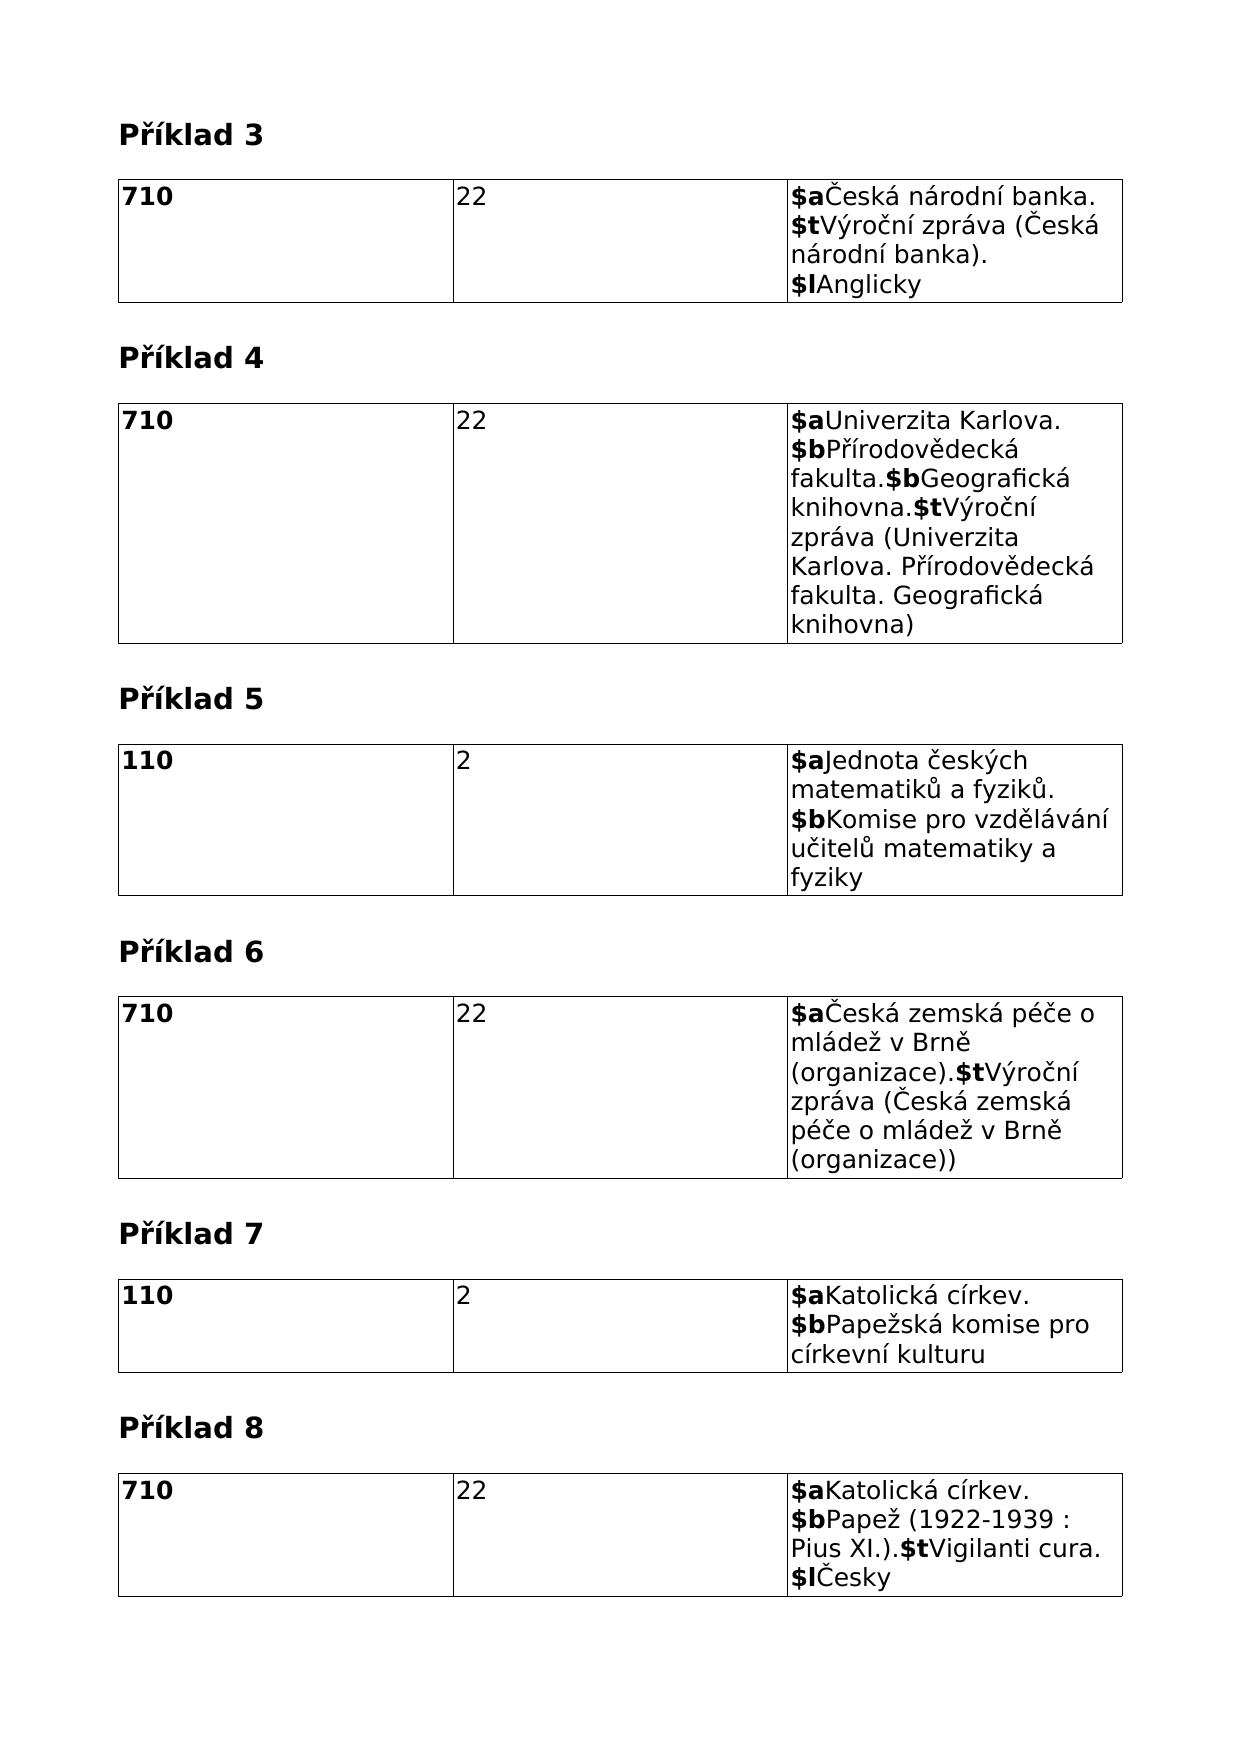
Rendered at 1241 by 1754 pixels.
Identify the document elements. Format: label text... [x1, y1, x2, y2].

table_header 2 [454, 1280, 787, 1372]
table_header 110 [119, 745, 453, 895]
subtitle Příklad 7 [118, 1217, 1122, 1251]
subtitle Příklad 6 [118, 935, 1122, 969]
table_header $aČeská národní banka.$tVýroční zpráva (Česká národní banka).$lAnglicky [788, 180, 1122, 302]
table_header 710 [119, 997, 453, 1177]
subtitle Příklad 3 [118, 118, 1122, 152]
table_header 22 [454, 404, 787, 642]
table_header $aČeská zemská péče o mládež v Brně (organizace).$tVýroční zpráva (Česká zemská péče o mládež v Brně (organizace)) [788, 997, 1122, 1177]
table_header 710 [119, 180, 453, 302]
table_header 710 [119, 1474, 453, 1596]
subtitle Příklad 5 [118, 682, 1122, 716]
table_header 22 [454, 1474, 787, 1596]
table_header $aKatolická církev.$bPapežská komise pro církevní kulturu [788, 1280, 1122, 1372]
table_header 22 [454, 997, 787, 1177]
table_header 22 [454, 180, 787, 302]
table_header $aJednota českých matematiků a fyziků.$bKomise pro vzdělávání učitelů matematiky a fyziky [788, 745, 1122, 895]
table_header 710 [119, 404, 453, 642]
subtitle Příklad 8 [118, 1412, 1122, 1446]
table_header 2 [454, 745, 787, 895]
table_header $aKatolická církev.$bPapež (1922-1939 : Pius XI.).$tVigilanti cura.$lČesky [788, 1474, 1122, 1596]
table_header $aUniverzita Karlova.$bPřírodovědecká fakulta.$bGeografická knihovna.$tVýroční zpráva (Univerzita Karlova. Přírodovědecká fakulta. Geografická knihovna) [788, 404, 1122, 642]
subtitle Příklad 4 [118, 342, 1122, 376]
table_header 110 [119, 1280, 453, 1372]
